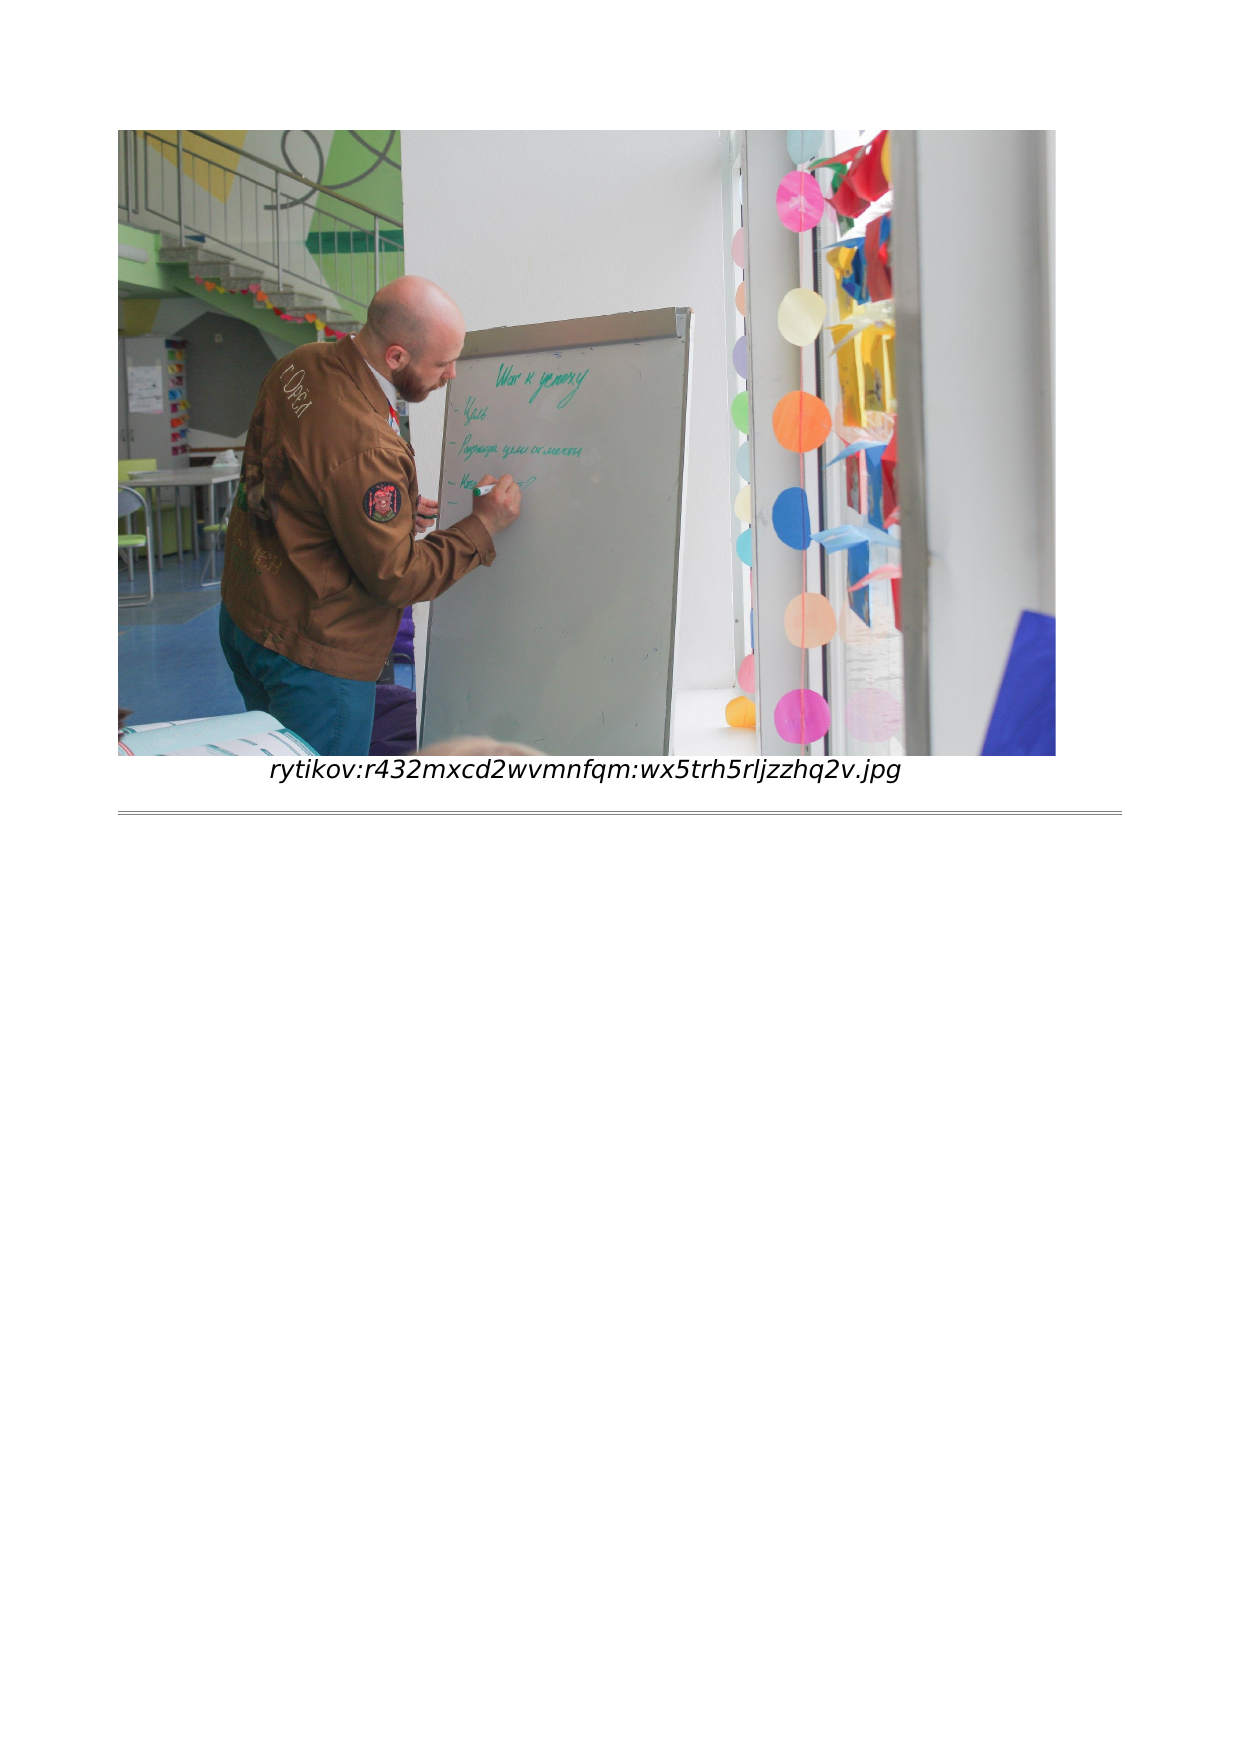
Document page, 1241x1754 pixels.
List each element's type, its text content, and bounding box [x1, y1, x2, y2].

picture [118, 130, 1056, 756]
text rytikov:r432mxcd2wvmnfqm:wx5trh5rljzzhq2v.jpg [118, 756, 1056, 784]
